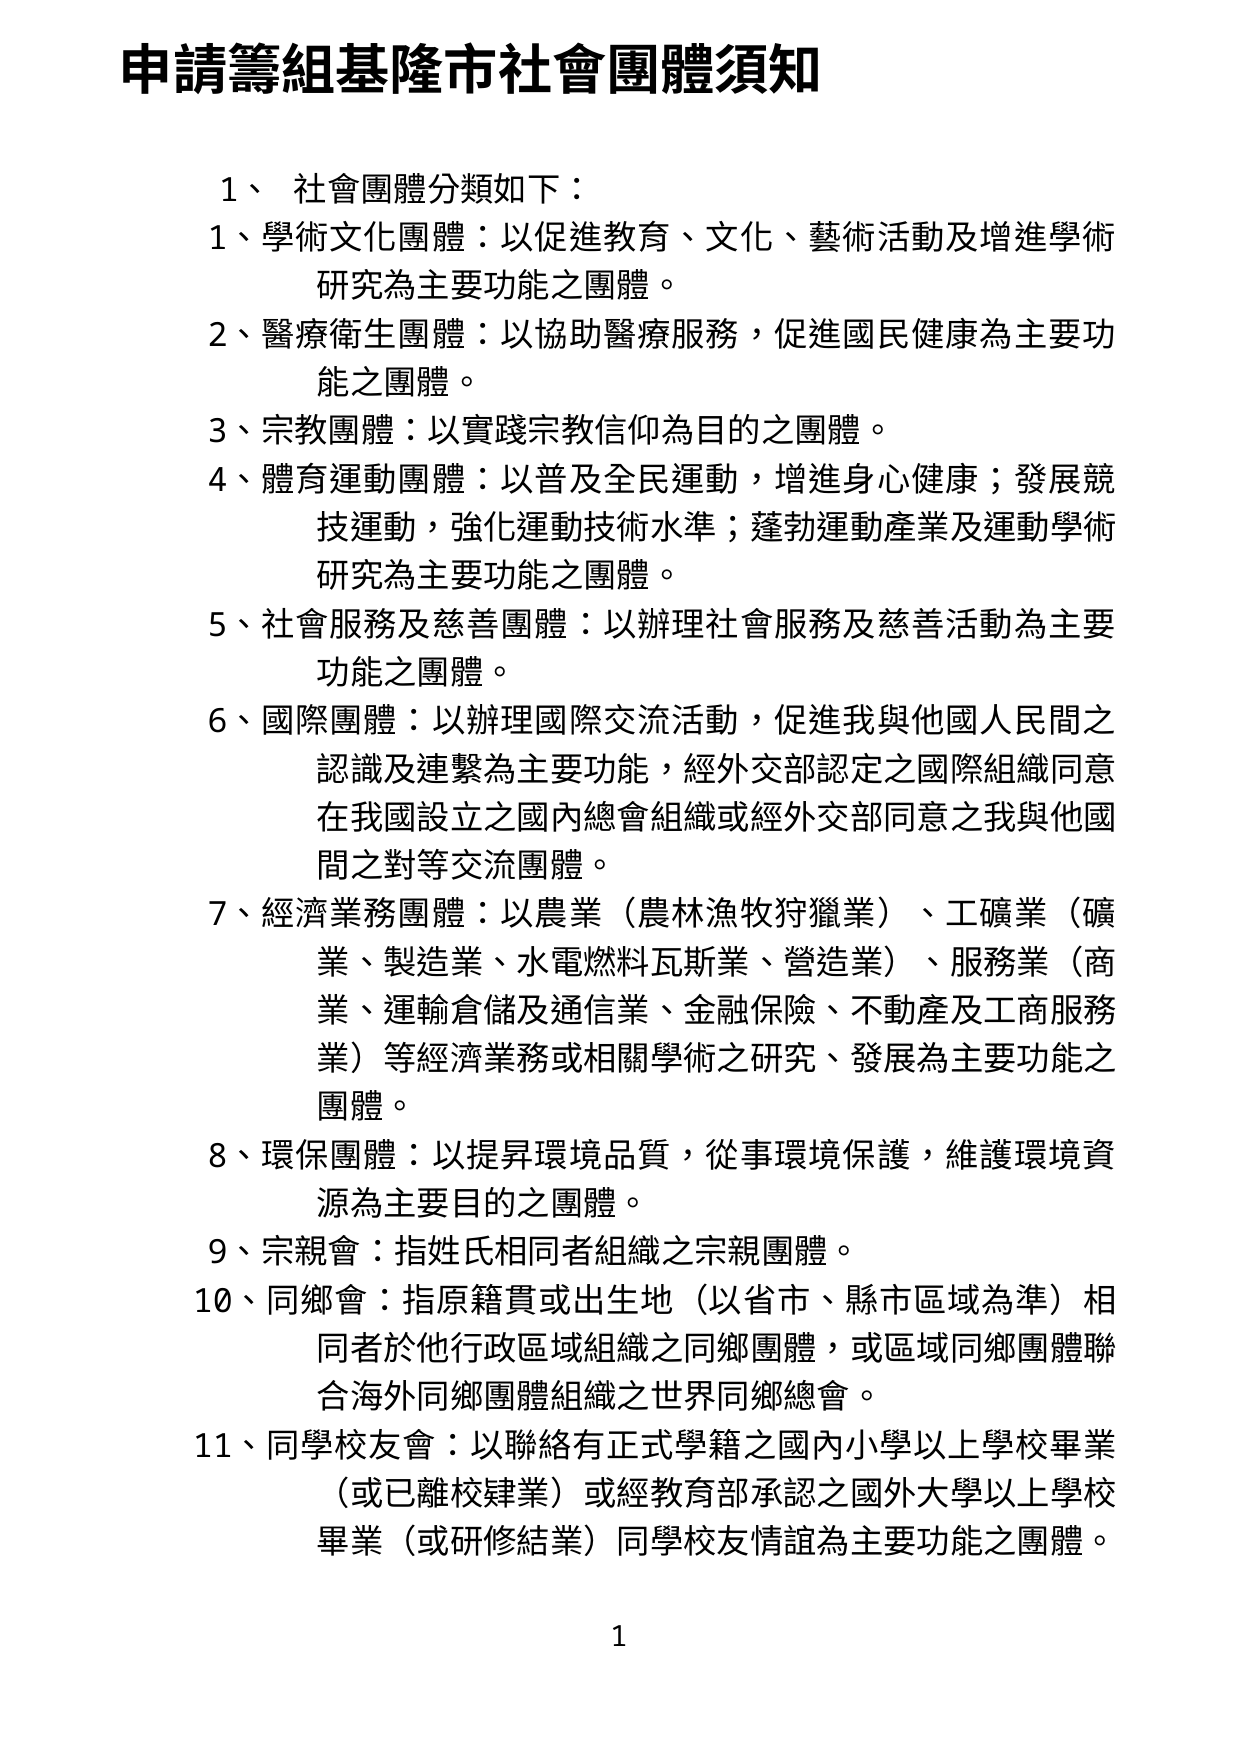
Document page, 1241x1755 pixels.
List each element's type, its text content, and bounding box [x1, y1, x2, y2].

list 宗教團體：以實踐宗教信仰為目的之團體。 [207, 404, 1119, 452]
text 申請籌組基隆市社會團體須知 [119, 27, 1119, 105]
list 社會團體分類如下： [219, 162, 1119, 211]
list 國際團體：以辦理國際交流活動，促進我與他國人民間之認識及連繫為主要功能，經外交部認定之國際組織同意在我國設立之國內總會組織或經外交部同意之我與他國間之對等交流團體。 [207, 694, 1119, 887]
list 經濟業務團體：以農業（農林漁牧狩獵業）、工礦業（礦業、製造業、水電燃料瓦斯業、營造業）、服務業（商業、運輸倉儲及通信業、金融保險、不動產及工商服務業）等經濟業務或相關學術之研究、發展為主要功能之團體。 [207, 887, 1119, 1128]
list 社會服務及慈善團體：以辦理社會服務及慈善活動為主要功能之團體。 [207, 597, 1119, 694]
list 同鄉會：指原籍貫或出生地（以省市、縣市區域為準）相同者於他行政區域組織之同鄉團體，或區域同鄉團體聯合海外同鄉團體組織之世界同鄉總會。 [193, 1274, 1119, 1418]
list 學術文化團體：以促進教育、文化、藝術活動及增進學術研究為主要功能之團體。 [207, 211, 1119, 307]
list 體育運動團體：以普及全民運動，增進身心健康；發展競技運動，強化運動技術水準；蓬勃運動產業及運動學術研究為主要功能之團體。 [207, 452, 1119, 597]
list 醫療衛生團體：以協助醫療服務，促進國民健康為主要功能之團體。 [207, 307, 1119, 404]
list 環保團體：以提昇環境品質，從事環境保護，維護環境資源為主要目的之團體。 [207, 1128, 1119, 1225]
list 宗親會：指姓氏相同者組織之宗親團體。 [207, 1225, 1119, 1274]
list 同學校友會：以聯絡有正式學籍之國內小學以上學校畢業（或已離校肄業）或經教育部承認之國外大學以上學校畢業（或研修結業）同學校友情誼為主要功能之團體。 [193, 1418, 1119, 1563]
